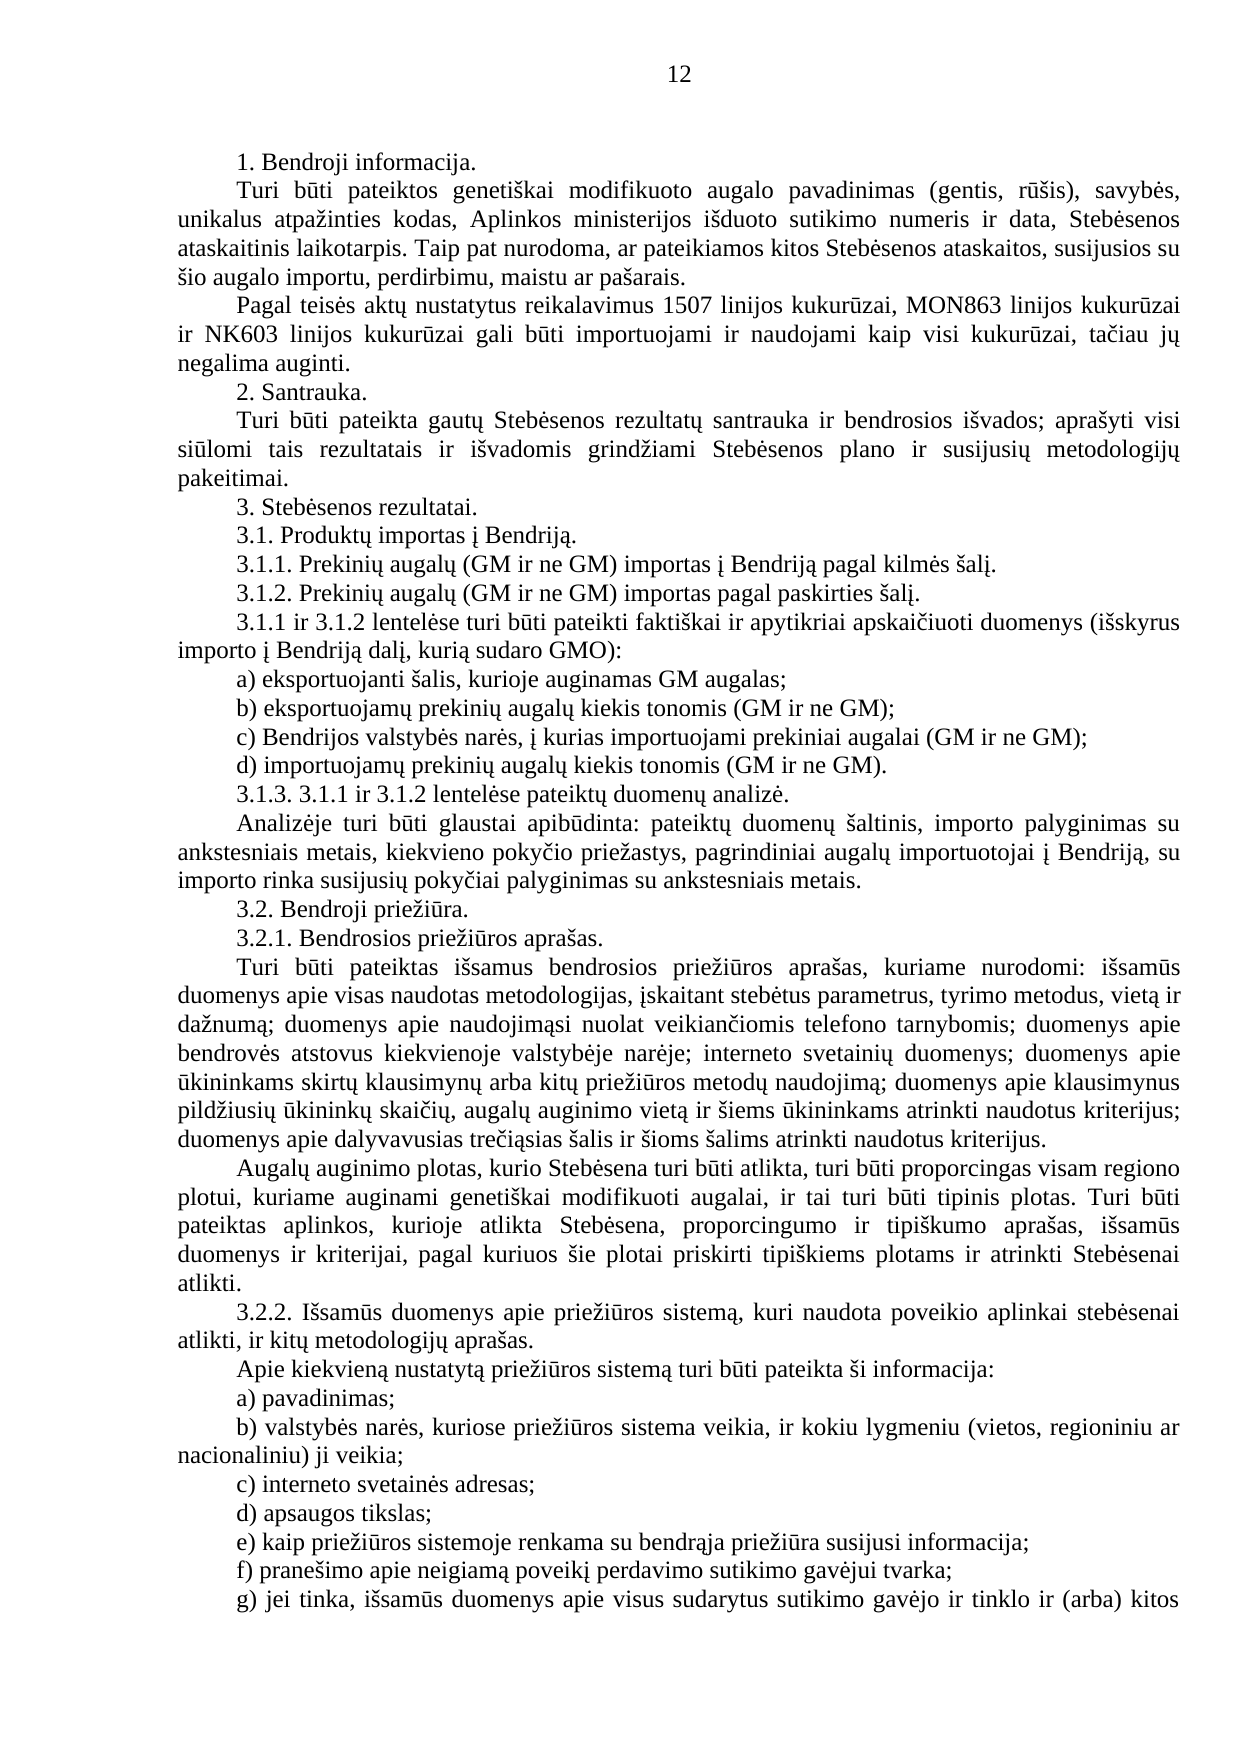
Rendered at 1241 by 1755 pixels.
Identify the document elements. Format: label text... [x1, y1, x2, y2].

text 1. Bendroji informacija. [177, 147, 1181, 176]
text Augalų auginimo plotas, kurio Stebėsena turi būti atlikta, turi būti proporcingas visam regiono plotui, kuriame auginami genetiškai modifikuoti augalai, ir tai turi būti tipinis plotas. Turi būti pateiktas aplinkos, kurioje atlikta Stebėsena, proporcingumo ir tipiškumo aprašas, išsamūs duomenys ir kriterijai, pagal kuriuos šie plotai priskirti tipiškiems plotams ir atrinkti Stebėsenai atlikti. [177, 1153, 1181, 1297]
text 3.1.1. Prekinių augalų (GM ir ne GM) importas į Bendriją pagal kilmės šalį. [177, 549, 1181, 578]
text e) kaip priežiūros sistemoje renkama su bendrąja priežiūra susijusi informacija; [177, 1527, 1181, 1556]
text 3. Stebėsenos rezultatai. [177, 492, 1181, 521]
text b) eksportuojamų prekinių augalų kiekis tonomis (GM ir ne GM); [177, 693, 1181, 722]
text c) Bendrijos valstybės narės, į kurias importuojami prekiniai augalai (GM ir ne GM); [177, 722, 1181, 751]
text f) pranešimo apie neigiamą poveikį perdavimo sutikimo gavėjui tvarka; [177, 1556, 1181, 1584]
text c) interneto svetainės adresas; [177, 1469, 1181, 1498]
text g) jei tinka, išsamūs duomenys apie visus sudarytus sutikimo gavėjo ir tinklo ir (arba) kitos [177, 1584, 1181, 1613]
text Analizėje turi būti glaustai apibūdinta: pateiktų duomenų šaltinis, importo palyginimas su ankstesniais metais, kiekvieno pokyčio priežastys, pagrindiniai augalų importuotojai į Bendriją, su importo rinka susijusių pokyčiai palyginimas su ankstesniais metais. [177, 808, 1181, 894]
text Pagal teisės aktų nustatytus reikalavimus 1507 linijos kukurūzai, MON863 linijos kukurūzai ir NK603 linijos kukurūzai gali būti importuojami ir naudojami kaip visi kukurūzai, tačiau jų negalima auginti. [177, 291, 1181, 377]
text Turi būti pateiktos genetiškai modifikuoto augalo pavadinimas (gentis, rūšis), savybės, unikalus atpažinties kodas, Aplinkos ministerijos išduoto sutikimo numeris ir data, Stebėsenos ataskaitinis laikotarpis. Taip pat nurodoma, ar pateikiamos kitos Stebėsenos ataskaitos, susijusios su šio augalo importu, perdirbimu, maistu ar pašarais. [177, 176, 1181, 291]
text d) apsaugos tikslas; [177, 1498, 1181, 1527]
text 3.1. Produktų importas į Bendriją. [177, 521, 1181, 549]
text 3.1.1 ir 3.1.2 lentelėse turi būti pateikti faktiškai ir apytikriai apskaičiuoti duomenys (išskyrus importo į Bendriją dalį, kurią sudaro GMO): [177, 607, 1181, 664]
text a) eksportuojanti šalis, kurioje auginamas GM augalas; [177, 664, 1181, 693]
text 3.2. Bendroji priežiūra. [177, 894, 1181, 923]
text Turi būti pateiktas išsamus bendrosios priežiūros aprašas, kuriame nurodomi: išsamūs duomenys apie visas naudotas metodologijas, įskaitant stebėtus parametrus, tyrimo metodus, vietą ir dažnumą; duomenys apie naudojimąsi nuolat veikiančiomis telefono tarnybomis; duomenys apie bendrovės atstovus kiekvienoje valstybėje narėje; interneto svetainių duomenys; duomenys apie ūkininkams skirtų klausimynų arba kitų priežiūros metodų naudojimą; duomenys apie klausimynus pildžiusių ūkininkų skaičių, augalų auginimo vietą ir šiems ūkininkams atrinkti naudotus kriterijus; duomenys apie dalyvavusias trečiąsias šalis ir šioms šalims atrinkti naudotus kriterijus. [177, 952, 1181, 1153]
text 3.2.2. Išsamūs duomenys apie priežiūros sistemą, kuri naudota poveikio aplinkai stebėsenai atlikti, ir kitų metodologijų aprašas. [177, 1297, 1181, 1354]
text 3.1.2. Prekinių augalų (GM ir ne GM) importas pagal paskirties šalį. [177, 578, 1181, 607]
text 3.1.3. 3.1.1 ir 3.1.2 lentelėse pateiktų duomenų analizė. [177, 779, 1181, 808]
text Apie kiekvieną nustatytą priežiūros sistemą turi būti pateikta ši informacija: [177, 1354, 1181, 1383]
text b) valstybės narės, kuriose priežiūros sistema veikia, ir kokiu lygmeniu (vietos, regioniniu ar nacionaliniu) ji veikia; [177, 1412, 1181, 1469]
text 2. Santrauka. [177, 377, 1181, 406]
text a) pavadinimas; [177, 1383, 1181, 1412]
text Turi būti pateikta gautų Stebėsenos rezultatų santrauka ir bendrosios išvados; aprašyti visi siūlomi tais rezultatais ir išvadomis grindžiami Stebėsenos plano ir susijusių metodologijų pakeitimai. [177, 406, 1181, 492]
text 3.2.1. Bendrosios priežiūros aprašas. [177, 923, 1181, 952]
text d) importuojamų prekinių augalų kiekis tonomis (GM ir ne GM). [177, 751, 1181, 779]
